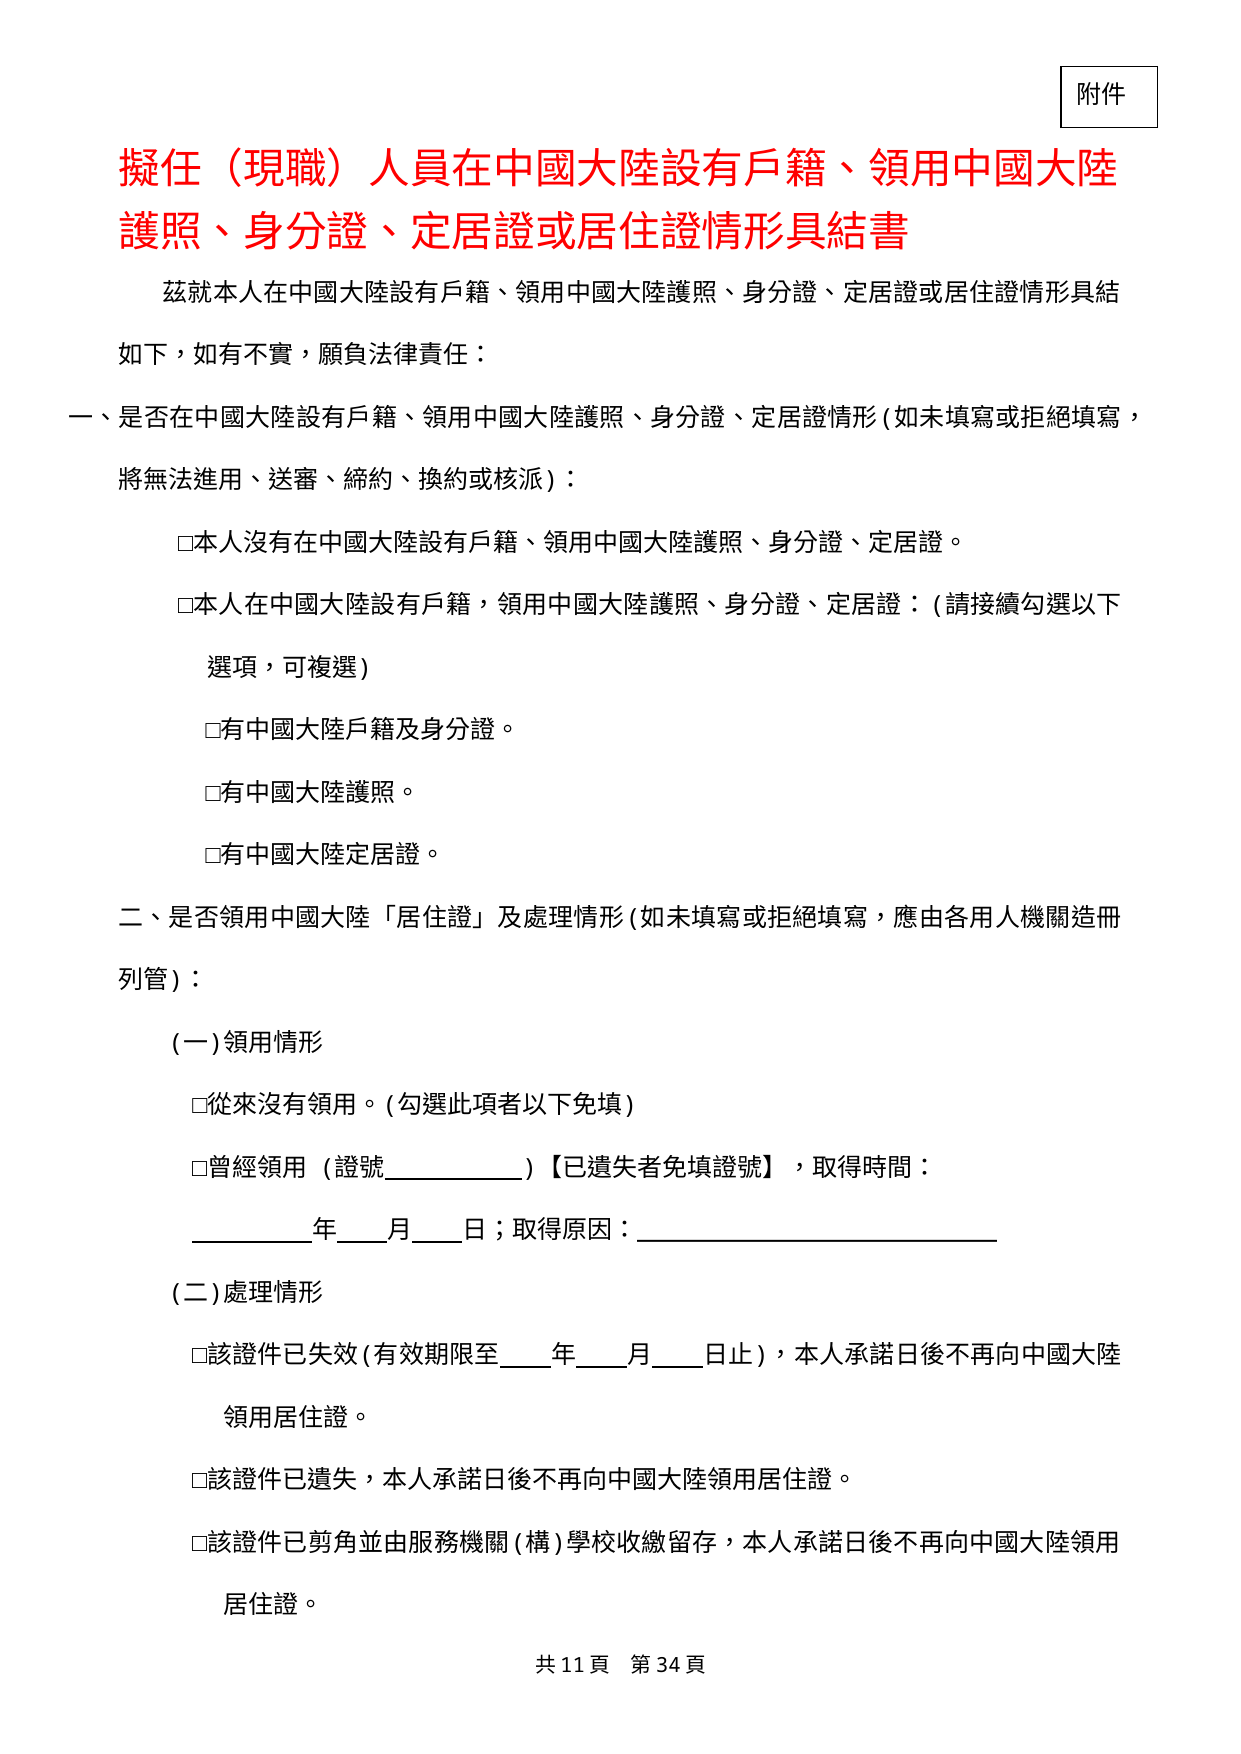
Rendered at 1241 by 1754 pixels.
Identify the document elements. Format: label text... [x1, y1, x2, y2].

text □該證件已剪角並由服務機關(構)學校收繳留存，本人承諾日後不再向中國大陸領用居住證。 [192, 1499, 1122, 1624]
text 茲就本人在中國大陸設有戶籍、領用中國大陸護照、身分證、定居證或居住證情形具結如下，如有不實，願負法律責任： [118, 249, 1122, 374]
text □曾經領用 (證號 )【已遺失者免填證號】，取得時間： [192, 1124, 1122, 1186]
text □有中國大陸定居證。 [205, 811, 1122, 874]
text 一、是否在中國大陸設有戶籍、領用中國大陸護照、身分證、定居證情形(如未填寫或拒絕填寫，將無法進用、送審、締約、換約或核派)： [68, 374, 1122, 499]
text 年 月 日；取得原因：________________________ [192, 1186, 1122, 1249]
text 附件5 [1077, 75, 1142, 119]
text □該證件已失效(有效期限至 年 月 日止)，本人承諾日後不再向中國大陸領用居住證。 [192, 1311, 1122, 1436]
text □有中國大陸戶籍及身分證。 [205, 686, 1122, 749]
text 擬任（現職）人員在中國大陸設有戶籍、領用中國大陸護照、身分證、定居證或居住證情形具結書 [1062, 67, 1157, 127]
text □本人沒有在中國大陸設有戶籍、領用中國大陸護照、身分證、定居證。 [178, 499, 1122, 561]
text □有中國大陸護照。 [205, 749, 1122, 811]
text □本人在中國大陸設有戶籍，領用中國大陸護照、身分證、定居證：(請接續勾選以下選項，可複選) [178, 561, 1122, 686]
text (一)領用情形 [168, 999, 1122, 1061]
text 擬任（現職）人員在中國大陸設有戶籍、領用中國大陸護照、身分證、定居證或居住證情形具結書 [118, 124, 1122, 249]
text (二)處理情形 [168, 1249, 1122, 1311]
text 二、是否領用中國大陸「居住證」及處理情形(如未填寫或拒絕填寫，應由各用人機關造冊列管)： [118, 874, 1122, 999]
text □該證件已遺失，本人承諾日後不再向中國大陸領用居住證。 [192, 1436, 1122, 1499]
text □從來沒有領用。(勾選此項者以下免填) [192, 1061, 1122, 1124]
